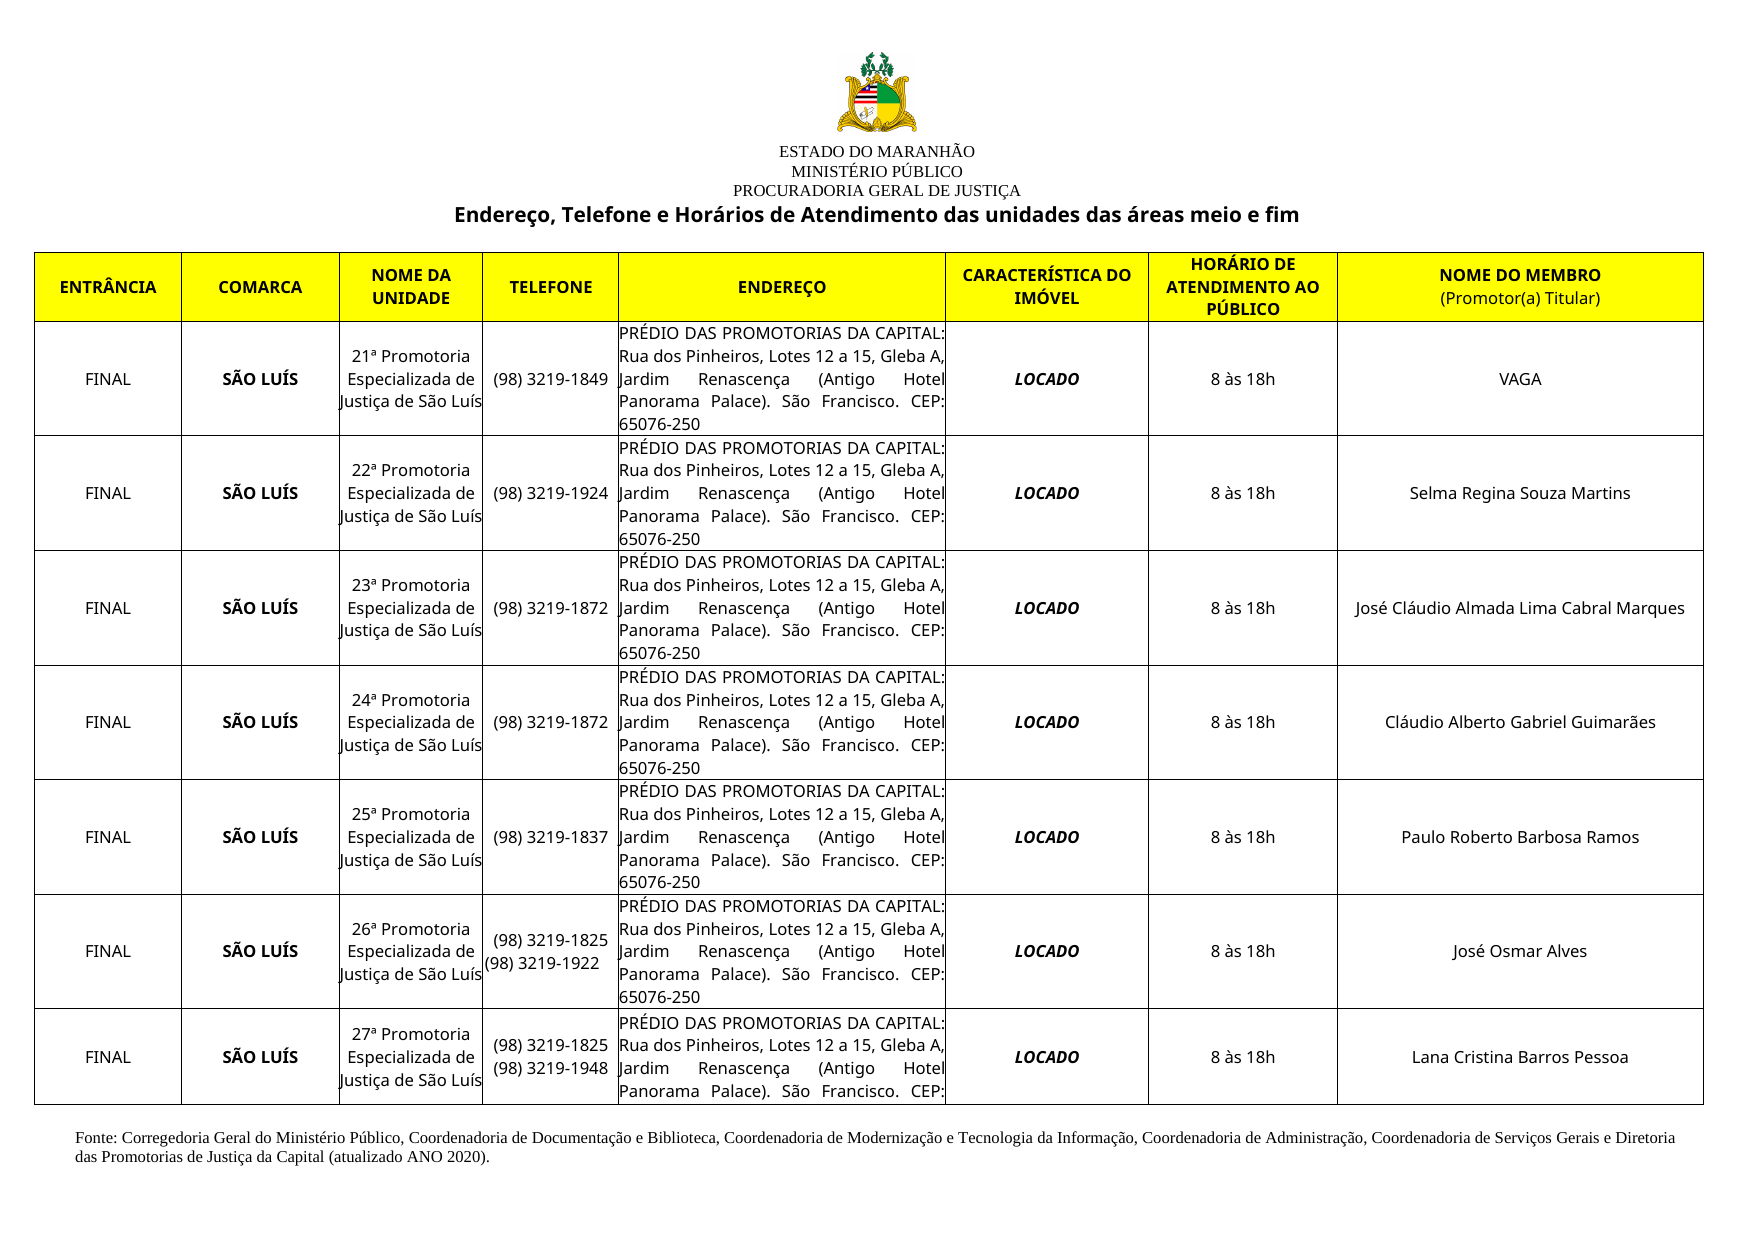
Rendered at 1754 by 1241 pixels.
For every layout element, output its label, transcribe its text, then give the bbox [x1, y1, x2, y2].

table_cell FINAL [35, 436, 181, 550]
table_cell FINAL [35, 895, 181, 1008]
table_cell PRÉDIO DAS PROMOTORIAS DA CAPITAL: Rua dos Pinheiros, Lotes 12 a 15, Gleba A, Jardim Renascença (Antigo Hotel Panorama Palace). São Francisco. CEP: 65076-250 [619, 780, 945, 894]
table_cell FINAL [35, 322, 181, 435]
table_cell Cláudio Alberto Gabriel Guimarães [1338, 666, 1703, 779]
table_cell (98) 3219-1872 [483, 666, 618, 779]
table_cell SÃO LUÍS [182, 666, 339, 779]
table_cell SÃO LUÍS [182, 780, 339, 894]
table_cell LOCADO [946, 1009, 1148, 1104]
table_cell 8 às 18h [1149, 551, 1337, 664]
table_cell 22ª Promotoria Especializada de Justiça de São Luís [340, 436, 482, 550]
table_header COMARCA [182, 253, 339, 321]
table_cell SÃO LUÍS [182, 1009, 339, 1104]
table_cell LOCADO [946, 322, 1148, 435]
table_header ENDEREÇO [619, 253, 945, 321]
table_cell LOCADO [946, 551, 1148, 664]
table_cell 27ª Promotoria Especializada de Justiça de São Luís [340, 1009, 482, 1104]
table_cell (98) 3219-1872 [483, 551, 618, 664]
table_cell 25ª Promotoria Especializada de Justiça de São Luís [340, 780, 482, 894]
table_header NOME DO MEMBRO (Promotor(a) Titular) [1338, 253, 1703, 321]
table_cell VAGA [1338, 322, 1703, 435]
table_cell (98) 3219-1924 [483, 436, 618, 550]
table_cell 21ª Promotoria Especializada de Justiça de São Luís [340, 322, 482, 435]
table_cell FINAL [35, 666, 181, 779]
table_cell PRÉDIO DAS PROMOTORIAS DA CAPITAL: Rua dos Pinheiros, Lotes 12 a 15, Gleba A, Jardim Renascença (Antigo Hotel Panorama Palace). São Francisco. CEP: [619, 1009, 945, 1104]
picture [837, 52, 917, 132]
table_cell PRÉDIO DAS PROMOTORIAS DA CAPITAL: Rua dos Pinheiros, Lotes 12 a 15, Gleba A, Jardim Renascença (Antigo Hotel Panorama Palace). São Francisco. CEP: 65076-250 [619, 551, 945, 664]
table_cell (98) 3219-1849 [483, 322, 618, 435]
table_cell 23ª Promotoria Especializada de Justiça de São Luís [340, 551, 482, 664]
table_cell 26ª Promotoria Especializada de Justiça de São Luís [340, 895, 482, 1008]
table_header CARACTERÍSTICA DO IMÓVEL [946, 253, 1148, 321]
table_cell LOCADO [946, 666, 1148, 779]
table_cell PRÉDIO DAS PROMOTORIAS DA CAPITAL: Rua dos Pinheiros, Lotes 12 a 15, Gleba A, Jardim Renascença (Antigo Hotel Panorama Palace). São Francisco. CEP: 65076-250 [619, 895, 945, 1008]
table_cell Lana Cristina Barros Pessoa [1338, 1009, 1703, 1104]
table_cell 8 às 18h [1149, 322, 1337, 435]
table_cell PRÉDIO DAS PROMOTORIAS DA CAPITAL: Rua dos Pinheiros, Lotes 12 a 15, Gleba A, Jardim Renascença (Antigo Hotel Panorama Palace). São Francisco. CEP: 65076-250 [619, 666, 945, 779]
table_cell SÃO LUÍS [182, 895, 339, 1008]
table_header TELEFONE [483, 253, 618, 321]
table_cell 8 às 18h [1149, 895, 1337, 1008]
table_cell (98) 3219-1825 (98) 3219-1922 [483, 895, 618, 1008]
table_cell PRÉDIO DAS PROMOTORIAS DA CAPITAL: Rua dos Pinheiros, Lotes 12 a 15, Gleba A, Jardim Renascença (Antigo Hotel Panorama Palace). São Francisco. CEP: 65076-250 [619, 436, 945, 550]
table_cell (98) 3219-1825 (98) 3219-1948 [483, 1009, 618, 1104]
table_cell Selma Regina Souza Martins [1338, 436, 1703, 550]
table_cell 8 às 18h [1149, 666, 1337, 779]
table_header ENTRÂNCIA [35, 253, 181, 321]
table_cell 8 às 18h [1149, 1009, 1337, 1104]
table_cell SÃO LUÍS [182, 436, 339, 550]
table_cell 8 às 18h [1149, 436, 1337, 550]
table_cell LOCADO [946, 780, 1148, 894]
table_cell LOCADO [946, 895, 1148, 1008]
table_cell 24ª Promotoria Especializada de Justiça de São Luís [340, 666, 482, 779]
table_cell FINAL [35, 1009, 181, 1104]
table_header HORÁRIO DE ATENDIMENTO AO PÚBLICO [1149, 253, 1337, 321]
table_header NOME DA UNIDADE [340, 253, 482, 321]
table_cell 8 às 18h [1149, 780, 1337, 894]
table_cell SÃO LUÍS [182, 551, 339, 664]
table_cell José Osmar Alves [1338, 895, 1703, 1008]
table_cell FINAL [35, 780, 181, 894]
table_cell (98) 3219-1837 [483, 780, 618, 894]
table_cell José Cláudio Almada Lima Cabral Marques [1338, 551, 1703, 664]
table_cell LOCADO [946, 436, 1148, 550]
table_cell FINAL [35, 551, 181, 664]
table_cell PRÉDIO DAS PROMOTORIAS DA CAPITAL: Rua dos Pinheiros, Lotes 12 a 15, Gleba A, Jardim Renascença (Antigo Hotel Panorama Palace). São Francisco. CEP: 65076-250 [619, 322, 945, 435]
table_cell SÃO LUÍS [182, 322, 339, 435]
table_cell Paulo Roberto Barbosa Ramos [1338, 780, 1703, 894]
